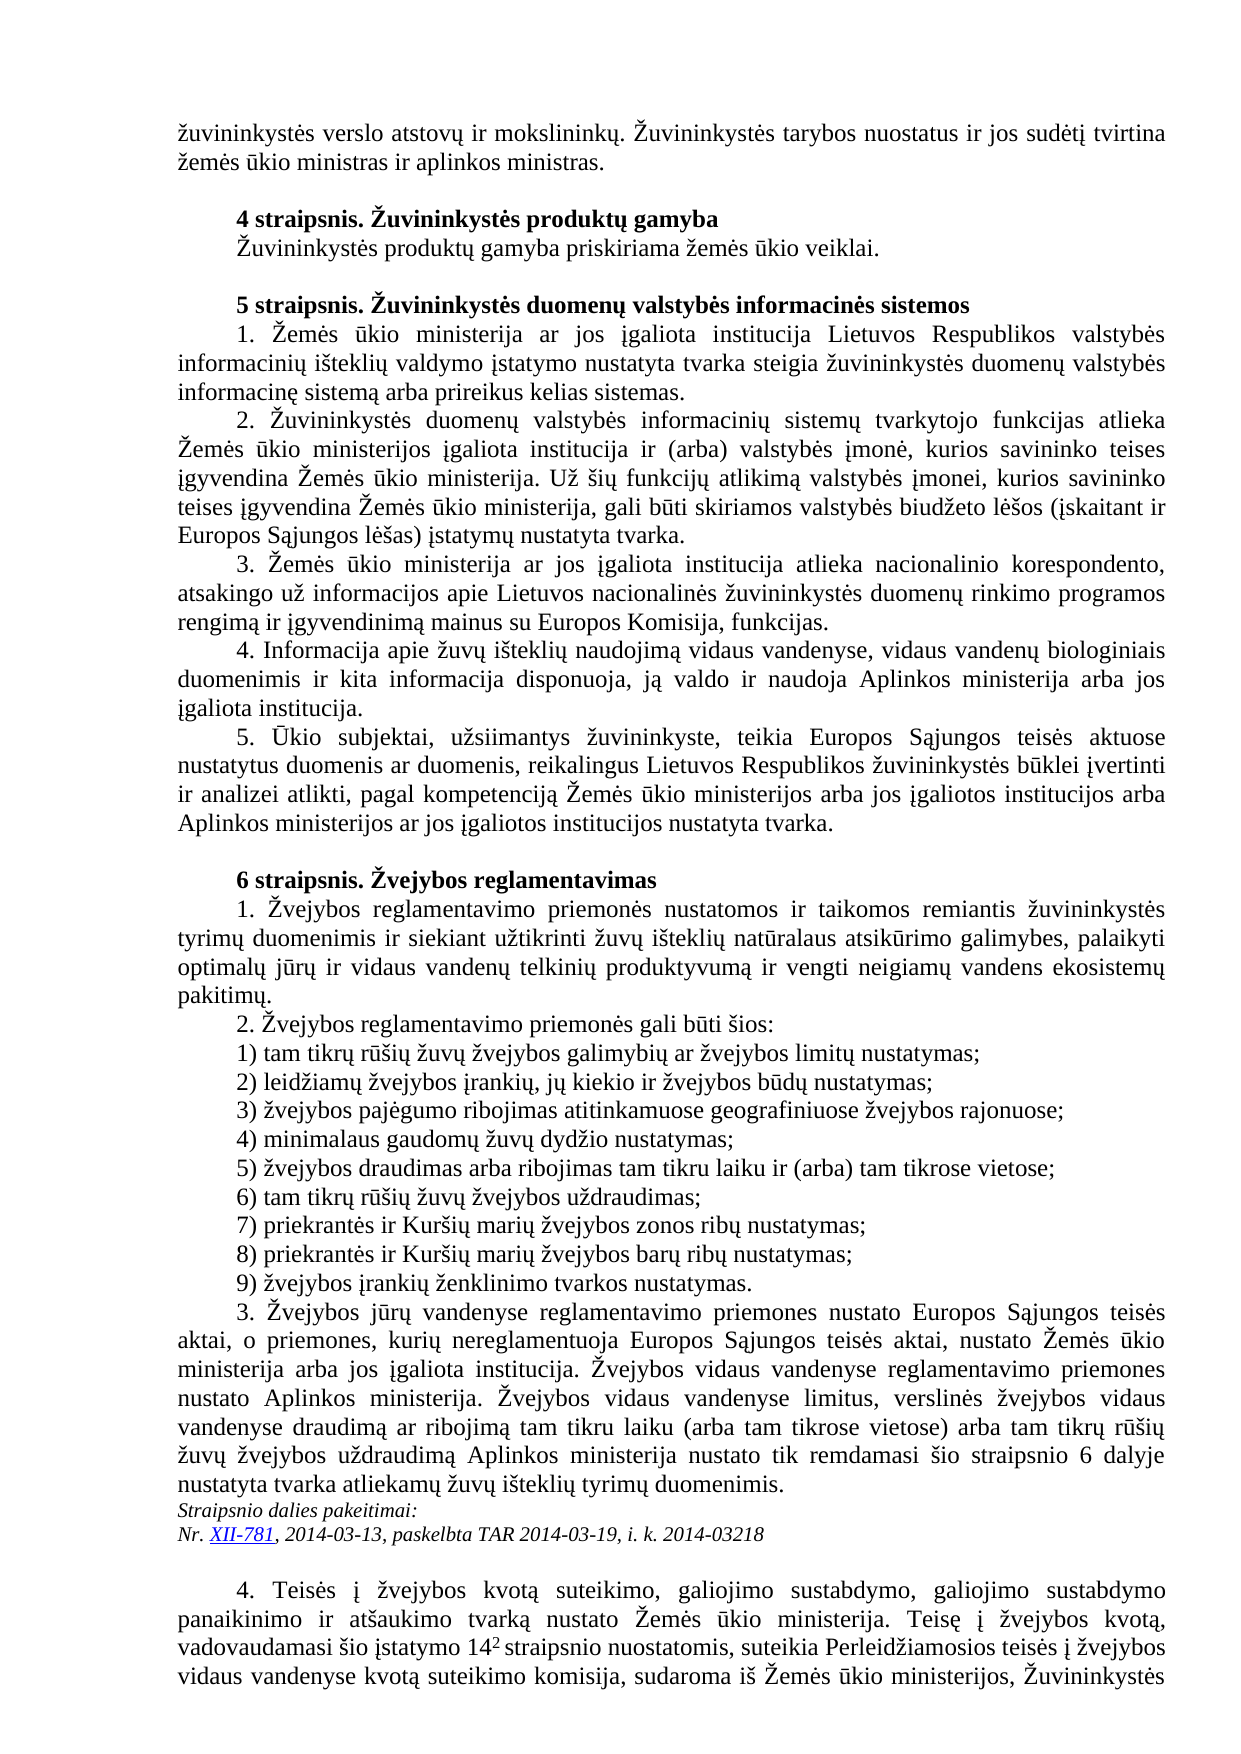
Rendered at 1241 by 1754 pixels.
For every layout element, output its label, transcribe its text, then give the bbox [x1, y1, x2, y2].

text 7) priekrantės ir Kuršių marių žvejybos zonos ribų nustatymas; [177, 1211, 1166, 1239]
text 3. Žvejybos jūrų vandenyse reglamentavimo priemones nustato Europos Sąjungos teisės aktai, o priemones, kurių nereglamentuoja Europos Sąjungos teisės aktai, nustato Žemės ūkio ministerija arba jos įgaliota institucija. Žvejybos vidaus vandenyse reglamentavimo priemones nustato Aplinkos ministerija. Žvejybos vidaus vandenyse limitus, verslinės žvejybos vidaus vandenyse draudimą ar ribojimą tam tikru laiku (arba tam tikrose vietose) arba tam tikrų rūšių žuvų žvejybos uždraudimą Aplinkos ministerija nustato tik remdamasi šio straipsnio 6 dalyje nustatyta tvarka atliekamų žuvų išteklių tyrimų duomenimis. [177, 1297, 1166, 1498]
text žuvininkystės verslo atstovų ir mokslininkų. Žuvininkystės tarybos nuostatus ir jos sudėtį tvirtina žemės ūkio ministras ir aplinkos ministras. [177, 118, 1166, 176]
text 4. Teisės į žvejybos kvotą suteikimo, galiojimo sustabdymo, galiojimo sustabdymo panaikinimo ir atšaukimo tvarką nustato Žemės ūkio ministerija. Teisę į žvejybos kvotą, vadovaudamasi šio įstatymo 142 straipsnio nuostatomis, suteikia Perleidžiamosios teisės į žvejybos vidaus vandenyse kvotą suteikimo komisija, sudaroma iš Žemės ūkio ministerijos, Žuvininkystės [177, 1575, 1166, 1690]
text 4. Informacija apie žuvų išteklių naudojimą vidaus vandenyse, vidaus vandenų biologiniais duomenimis ir kita informacija disponuoja, ją valdo ir naudoja Aplinkos ministerija arba jos įgaliota institucija. [177, 636, 1166, 722]
text 4) minimalaus gaudomų žuvų dydžio nustatymas; [177, 1124, 1166, 1153]
text 5) žvejybos draudimas arba ribojimas tam tikru laiku ir (arba) tam tikrose vietose; [177, 1153, 1166, 1182]
text 5 straipsnis. Žuvininkystės duomenų valstybės informacinės sistemos [177, 291, 1166, 319]
text 9) žvejybos įrankių ženklinimo tvarkos nustatymas. [177, 1268, 1166, 1297]
text Straipsnio dalies pakeitimai: [177, 1498, 1166, 1522]
text 2. Žvejybos reglamentavimo priemonės gali būti šios: [177, 1009, 1166, 1038]
text 1. Žemės ūkio ministerija ar jos įgaliota institucija Lietuvos Respublikos valstybės informacinių išteklių valdymo įstatymo nustatyta tvarka steigia žuvininkystės duomenų valstybės informacinę sistemą arba prireikus kelias sistemas. [177, 319, 1166, 406]
text Nr. XII-781, 2014-03-13, paskelbta TAR 2014-03-19, i. k. 2014-03218 [177, 1522, 1166, 1546]
text 3. Žemės ūkio ministerija ar jos įgaliota institucija atlieka nacionalinio korespondento, atsakingo už informacijos apie Lietuvos nacionalinės žuvininkystės duomenų rinkimo programos rengimą ir įgyvendinimą mainus su Europos Komisija, funkcijas. [177, 549, 1166, 636]
text 2. Žuvininkystės duomenų valstybės informacinių sistemų tvarkytojo funkcijas atlieka Žemės ūkio ministerijos įgaliota institucija ir (arba) valstybės įmonė, kurios savininko teises įgyvendina Žemės ūkio ministerija. Už šių funkcijų atlikimą valstybės įmonei, kurios savininko teises įgyvendina Žemės ūkio ministerija, gali būti skiriamos valstybės biudžeto lėšos (įskaitant ir Europos Sąjungos lėšas) įstatymų nustatyta tvarka. [177, 406, 1166, 549]
text Žuvininkystės produktų gamyba priskiriama žemės ūkio veiklai. [177, 233, 1166, 262]
text 6) tam tikrų rūšių žuvų žvejybos uždraudimas; [177, 1182, 1166, 1211]
text 8) priekrantės ir Kuršių marių žvejybos barų ribų nustatymas; [177, 1239, 1166, 1268]
text 4 straipsnis. Žuvininkystės produktų gamyba [177, 204, 1166, 233]
text 1. Žvejybos reglamentavimo priemonės nustatomos ir taikomos remiantis žuvininkystės tyrimų duomenimis ir siekiant užtikrinti žuvų išteklių natūralaus atsikūrimo galimybes, palaikyti optimalų jūrų ir vidaus vandenų telkinių produktyvumą ir vengti neigiamų vandens ekosistemų pakitimų. [177, 894, 1166, 1009]
text 3) žvejybos pajėgumo ribojimas atitinkamuose geografiniuose žvejybos rajonuose; [177, 1096, 1166, 1124]
text 1) tam tikrų rūšių žuvų žvejybos galimybių ar žvejybos limitų nustatymas; [177, 1038, 1166, 1067]
text 6 straipsnis. Žvejybos reglamentavimas [177, 866, 1166, 894]
text 2) leidžiamų žvejybos įrankių, jų kiekio ir žvejybos būdų nustatymas; [177, 1067, 1166, 1096]
text 5. Ūkio subjektai, užsiimantys žuvininkyste, teikia Europos Sąjungos teisės aktuose nustatytus duomenis ar duomenis, reikalingus Lietuvos Respublikos žuvininkystės būklei įvertinti ir analizei atlikti, pagal kompetenciją Žemės ūkio ministerijos arba jos įgaliotos institucijos arba Aplinkos ministerijos ar jos įgaliotos institucijos nustatyta tvarka. [177, 722, 1166, 837]
